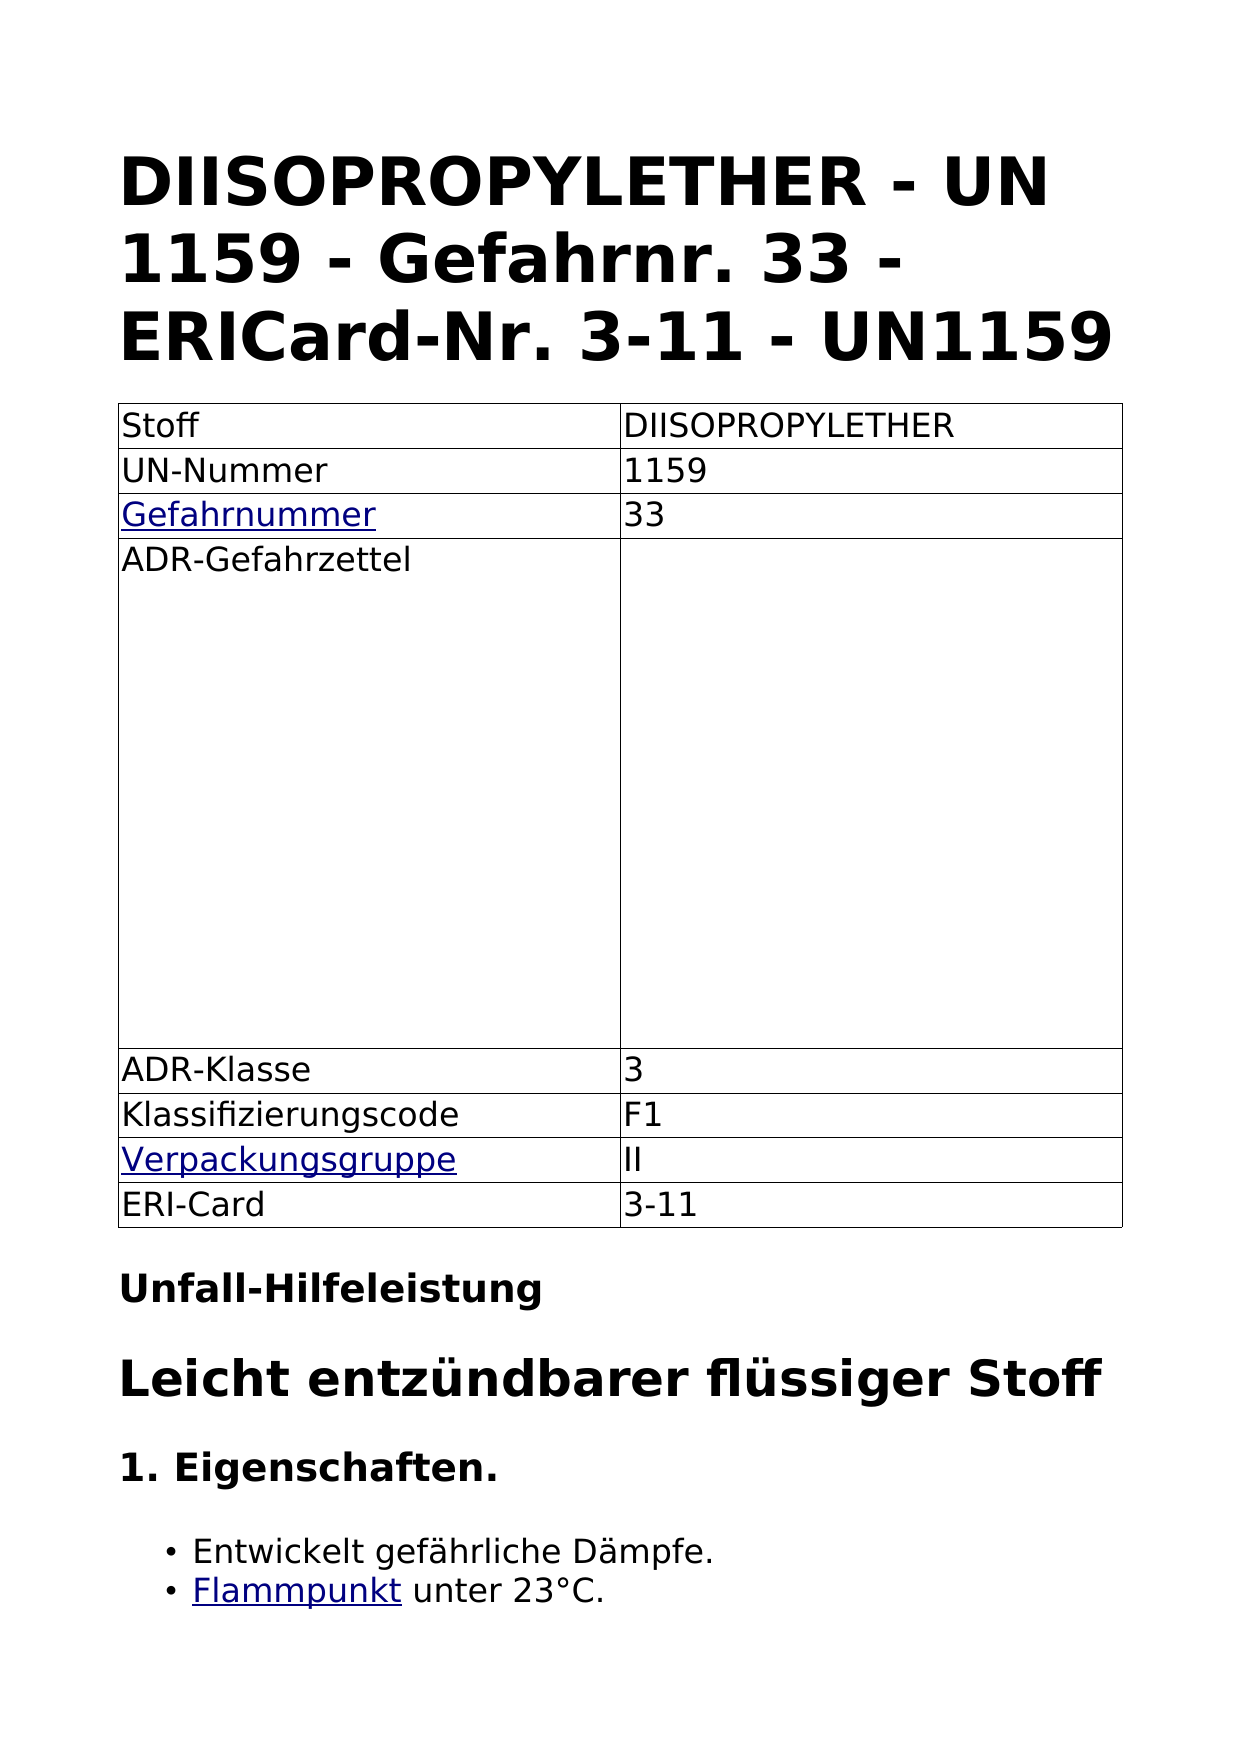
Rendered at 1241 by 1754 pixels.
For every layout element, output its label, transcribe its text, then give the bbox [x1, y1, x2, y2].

table_cell 3 [621, 1049, 1122, 1092]
table_cell Gefahrnummer [119, 494, 620, 538]
list Flammpunkt unter 23°C. [177, 1571, 1122, 1610]
table_cell ERI-Card [119, 1183, 620, 1227]
table_cell 1159 [621, 449, 1122, 493]
subtitle Leicht entzündbarer flüssiger Stoff [118, 1349, 1122, 1408]
table_cell 33 [621, 494, 1122, 538]
table_cell II [621, 1138, 1122, 1182]
table_cell UN-Nummer [119, 449, 620, 493]
subtitle 1. Eigenschaften. [118, 1445, 1122, 1490]
subtitle Unfall-Hilfeleistung [118, 1267, 1122, 1312]
table_header DIISOPROPYLETHER [621, 404, 1122, 448]
subtitle DIISOPROPYLETHER - UN 1159 - Gefahrnr. 33 - ERICard-Nr. 3-11 - UN1159 [118, 143, 1122, 376]
table_header Stoff [119, 404, 620, 448]
table_cell Verpackungsgruppe [119, 1138, 620, 1182]
table_cell ADR-Gefahrzettel [119, 539, 620, 1048]
table_cell ADR-Klasse [119, 1049, 620, 1092]
table_cell [621, 539, 1122, 1048]
table_cell F1 [621, 1094, 1122, 1137]
table_cell 3-11 [621, 1183, 1122, 1227]
table_cell Klassifizierungscode [119, 1094, 620, 1137]
list Entwickelt gefährliche Dämpfe. [177, 1532, 1122, 1571]
